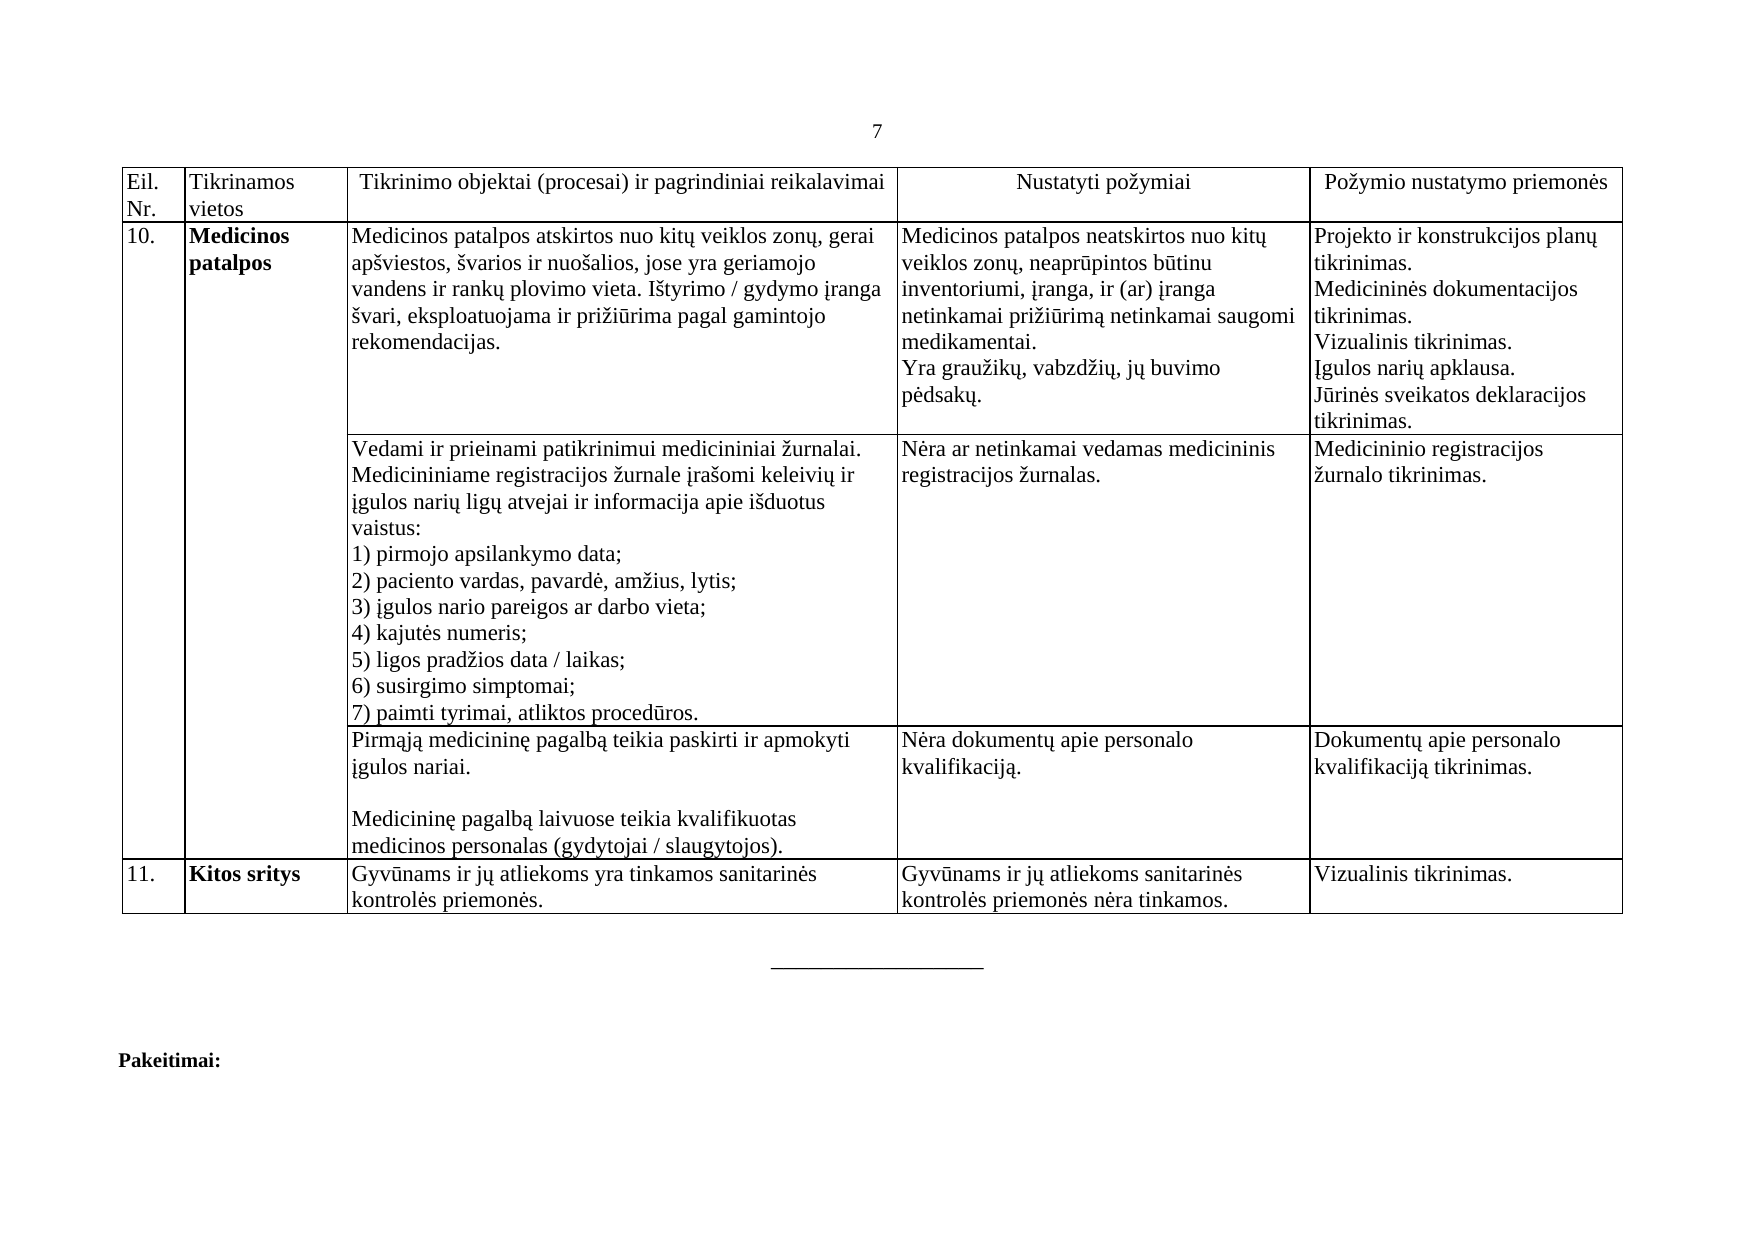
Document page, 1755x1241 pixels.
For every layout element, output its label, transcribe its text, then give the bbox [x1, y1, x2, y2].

text Pakeitimai: [118, 1048, 1636, 1072]
table_header Tikrinimo objektai (procesai) ir pagrindiniai reikalavimai [348, 168, 897, 221]
table_cell Medicininio registracijos žurnalo tikrinimas. [1311, 435, 1622, 725]
table_cell Medicinos patalpos atskirtos nuo kitų veiklos zonų, gerai apšviestos, švarios ir nuošalios, jose yra geriamojo vandens ir rankų plovimo vieta. Ištyrimo / gydymo įranga švari, eksploatuojama ir prižiūrima pagal gamintojo rekomendacijas. [348, 223, 897, 433]
table_cell Nėra ar netinkamai vedamas medicininis registracijos žurnalas. [898, 435, 1309, 725]
table_cell 11. [123, 860, 184, 912]
table_cell Dokumentų apie personalo kvalifikaciją tikrinimas. [1311, 727, 1622, 858]
text _________________ [118, 943, 1636, 972]
table_cell Kitos sritys [186, 860, 347, 912]
table_cell Projekto ir konstrukcijos planų tikrinimas. Medicininės dokumentacijos tikrinimas. Vizualinis tikrinimas. Įgulos narių apklausa. Jūrinės sveikatos deklaracijos tikrinimas. [1311, 223, 1622, 433]
table_cell Vizualinis tikrinimas. [1311, 860, 1622, 912]
table_cell Vedami ir prieinami patikrinimui medicininiai žurnalai. Medicininiame registracijos žurnale įrašomi keleivių ir įgulos narių ligų atvejai ir informacija apie išduotus vaistus: 1) pirmojo apsilankymo data; 2) paciento vardas, pavardė, amžius, lytis; 3) įgulos nario pareigos ar darbo vieta; 4) kajutės numeris; 5) ligos pradžios data / laikas; 6) susirgimo simptomai; 7) paimti tyrimai, atliktos procedūros. [348, 435, 897, 725]
table_cell Pirmąją medicininę pagalbą teikia paskirti ir apmokyti įgulos nariai. Medicininę pagalbą laivuose teikia kvalifikuotas medicinos personalas (gydytojai / slaugytojos). [348, 727, 897, 858]
table_cell Nėra dokumentų apie personalo kvalifikaciją. [898, 727, 1309, 858]
table_cell 10. [123, 223, 184, 858]
table_header Požymio nustatymo priemonės [1311, 168, 1622, 221]
table_header Tikrinamos vietos [186, 168, 347, 221]
table_cell Medicinos patalpos [186, 223, 347, 858]
table_cell Medicinos patalpos neatskirtos nuo kitų veiklos zonų, neaprūpintos būtinu inventoriumi, įranga, ir (ar) įranga netinkamai prižiūrimą netinkamai saugomi medikamentai. Yra graužikų, vabzdžių, jų buvimo pėdsakų. [898, 223, 1309, 433]
table_header Eil. Nr. [123, 168, 184, 221]
table_cell Gyvūnams ir jų atliekoms sanitarinės kontrolės priemonės nėra tinkamos. [898, 860, 1309, 912]
table_header Nustatyti požymiai [898, 168, 1309, 221]
table_cell Gyvūnams ir jų atliekoms yra tinkamos sanitarinės kontrolės priemonės. [348, 860, 897, 912]
